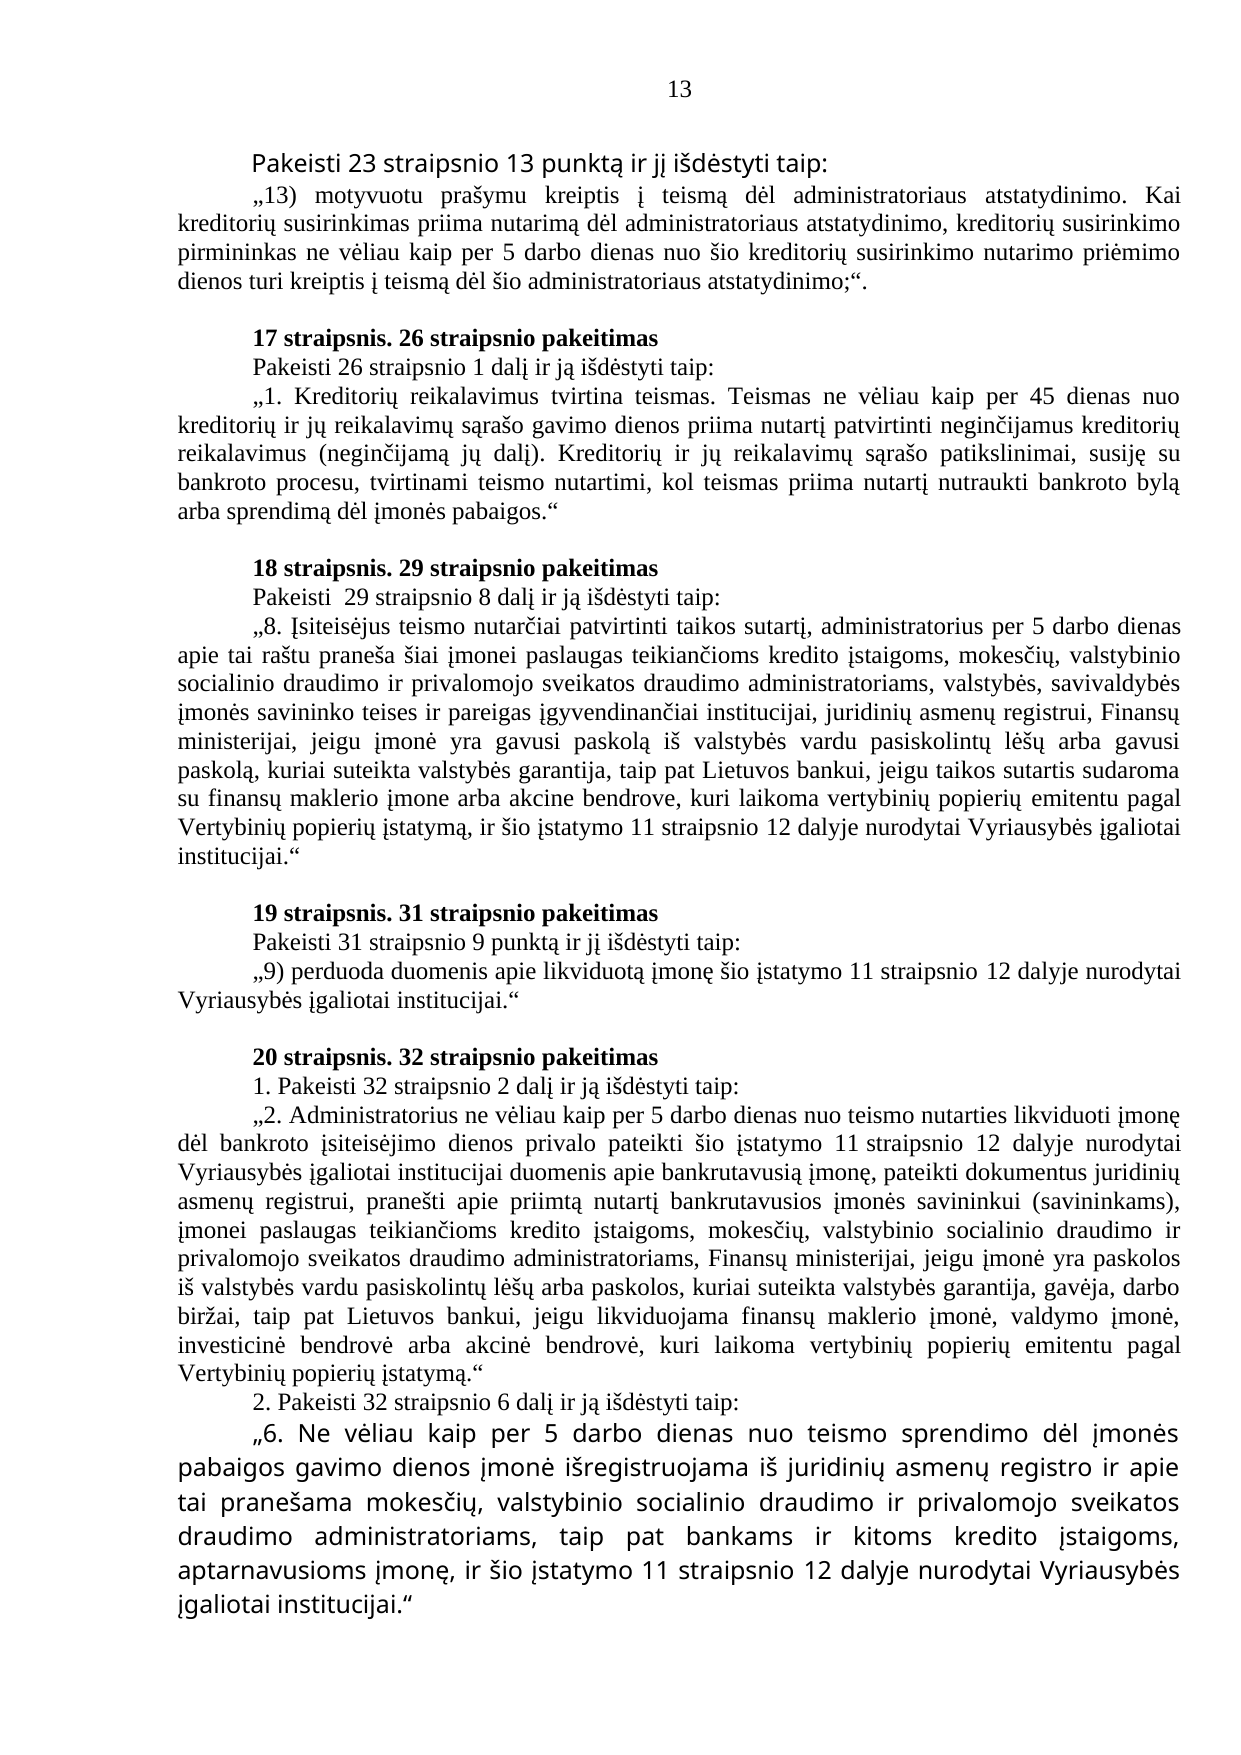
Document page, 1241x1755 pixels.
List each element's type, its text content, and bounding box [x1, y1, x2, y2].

text Pakeisti 23 straipsnio 13 punktą ir jį išdėstyti taip: [177, 146, 1181, 180]
text Pakeisti 31 straipsnio 9 punktą ir jį išdėstyti taip: [177, 927, 1181, 956]
text „13) motyvuotu prašymu kreiptis į teismą dėl administratoriaus atstatydinimo. Kai kreditorių susirinkimas priima nutarimą dėl administratoriaus atstatydinimo, kreditorių susirinkimo pirmininkas ne vėliau kaip per 5 darbo dienas nuo šio kreditorių susirinkimo nutarimo priėmimo dienos turi kreiptis į teismą dėl šio administratoriaus atstatydinimo;“. [177, 180, 1181, 295]
text Pakeisti 29 straipsnio 8 dalį ir ją išdėstyti taip: [177, 582, 1181, 611]
text „9) perduoda duomenis apie likviduotą įmonę šio įstatymo 11 straipsnio 12 dalyje nurodytai Vyriausybės įgaliotai institucijai.“ [177, 956, 1181, 1013]
text „8. Įsiteisėjus teismo nutarčiai patvirtinti taikos sutartį, administratorius per 5 darbo dienas apie tai raštu praneša šiai įmonei paslaugas teikiančioms kredito įstaigoms, mokesčių, valstybinio socialinio draudimo ir privalomojo sveikatos draudimo administratoriams, valstybės, savivaldybės įmonės savininko teises ir pareigas įgyvendinančiai institucijai, juridinių asmenų registrui, Finansų ministerijai, jeigu įmonė yra gavusi paskolą iš valstybės vardu pasiskolintų lėšų arba gavusi paskolą, kuriai suteikta valstybės garantija, taip pat Lietuvos bankui, jeigu taikos sutartis sudaroma su finansų maklerio įmone arba akcine bendrove, kuri laikoma vertybinių popierių emitentu pagal Vertybinių popierių įstatymą, ir šio įstatymo 11 straipsnio 12 dalyje nurodytai Vyriausybės įgaliotai institucijai.“ [177, 611, 1181, 870]
text 2. Pakeisti 32 straipsnio 6 dalį ir ją išdėstyti taip: [177, 1387, 1181, 1416]
text 20 straipsnis. 32 straipsnio pakeitimas [177, 1042, 1181, 1071]
text 1. Pakeisti 32 straipsnio 2 dalį ir ją išdėstyti taip: [177, 1071, 1181, 1100]
text „6. Ne vėliau kaip per 5 darbo dienas nuo teismo sprendimo dėl įmonės pabaigos gavimo dienos įmonė išregistruojama iš juridinių asmenų registro ir apie tai pranešama mokesčių, valstybinio socialinio draudimo ir privalomojo sveikatos draudimo administratoriams, taip pat bankams ir kitoms kredito įstaigoms, aptarnavusioms įmonę, ir šio įstatymo 11 straipsnio 12 dalyje nurodytai Vyriausybės įgaliotai institucijai.“ [177, 1416, 1180, 1620]
text Pakeisti 26 straipsnio 1 dalį ir ją išdėstyti taip: [177, 352, 1181, 381]
text 17 straipsnis. 26 straipsnio pakeitimas [177, 323, 1181, 352]
text „2. Administratorius ne vėliau kaip per 5 darbo dienas nuo teismo nutarties likviduoti įmonę dėl bankroto įsiteisėjimo dienos privalo pateikti šio įstatymo 11 straipsnio 12 dalyje nurodytai Vyriausybės įgaliotai institucijai duomenis apie bankrutavusią įmonę, pateikti dokumentus juridinių asmenų registrui, pranešti apie priimtą nutartį bankrutavusios įmonės savininkui (savininkams), įmonei paslaugas teikiančioms kredito įstaigoms, mokesčių, valstybinio socialinio draudimo ir privalomojo sveikatos draudimo administratoriams, Finansų ministerijai, jeigu įmonė yra paskolos iš valstybės vardu pasiskolintų lėšų arba paskolos, kuriai suteikta valstybės garantija, gavėja, darbo biržai, taip pat Lietuvos bankui, jeigu likviduojama finansų maklerio įmonė, valdymo įmonė, investicinė bendrovė arba akcinė bendrovė, kuri laikoma vertybinių popierių emitentu pagal Vertybinių popierių įstatymą.“ [177, 1100, 1181, 1387]
text 19 straipsnis. 31 straipsnio pakeitimas [177, 898, 1181, 927]
text „1. Kreditorių reikalavimus tvirtina teismas. Teismas ne vėliau kaip per 45 dienas nuo kreditorių ir jų reikalavimų sąrašo gavimo dienos priima nutartį patvirtinti neginčijamus kreditorių reikalavimus (neginčijamą jų dalį). Kreditorių ir jų reikalavimų sąrašo patikslinimai, susiję su bankroto procesu, tvirtinami teismo nutartimi, kol teismas priima nutartį nutraukti bankroto bylą arba sprendimą dėl įmonės pabaigos.“ [177, 381, 1181, 525]
text 18 straipsnis. 29 straipsnio pakeitimas [177, 553, 1181, 582]
